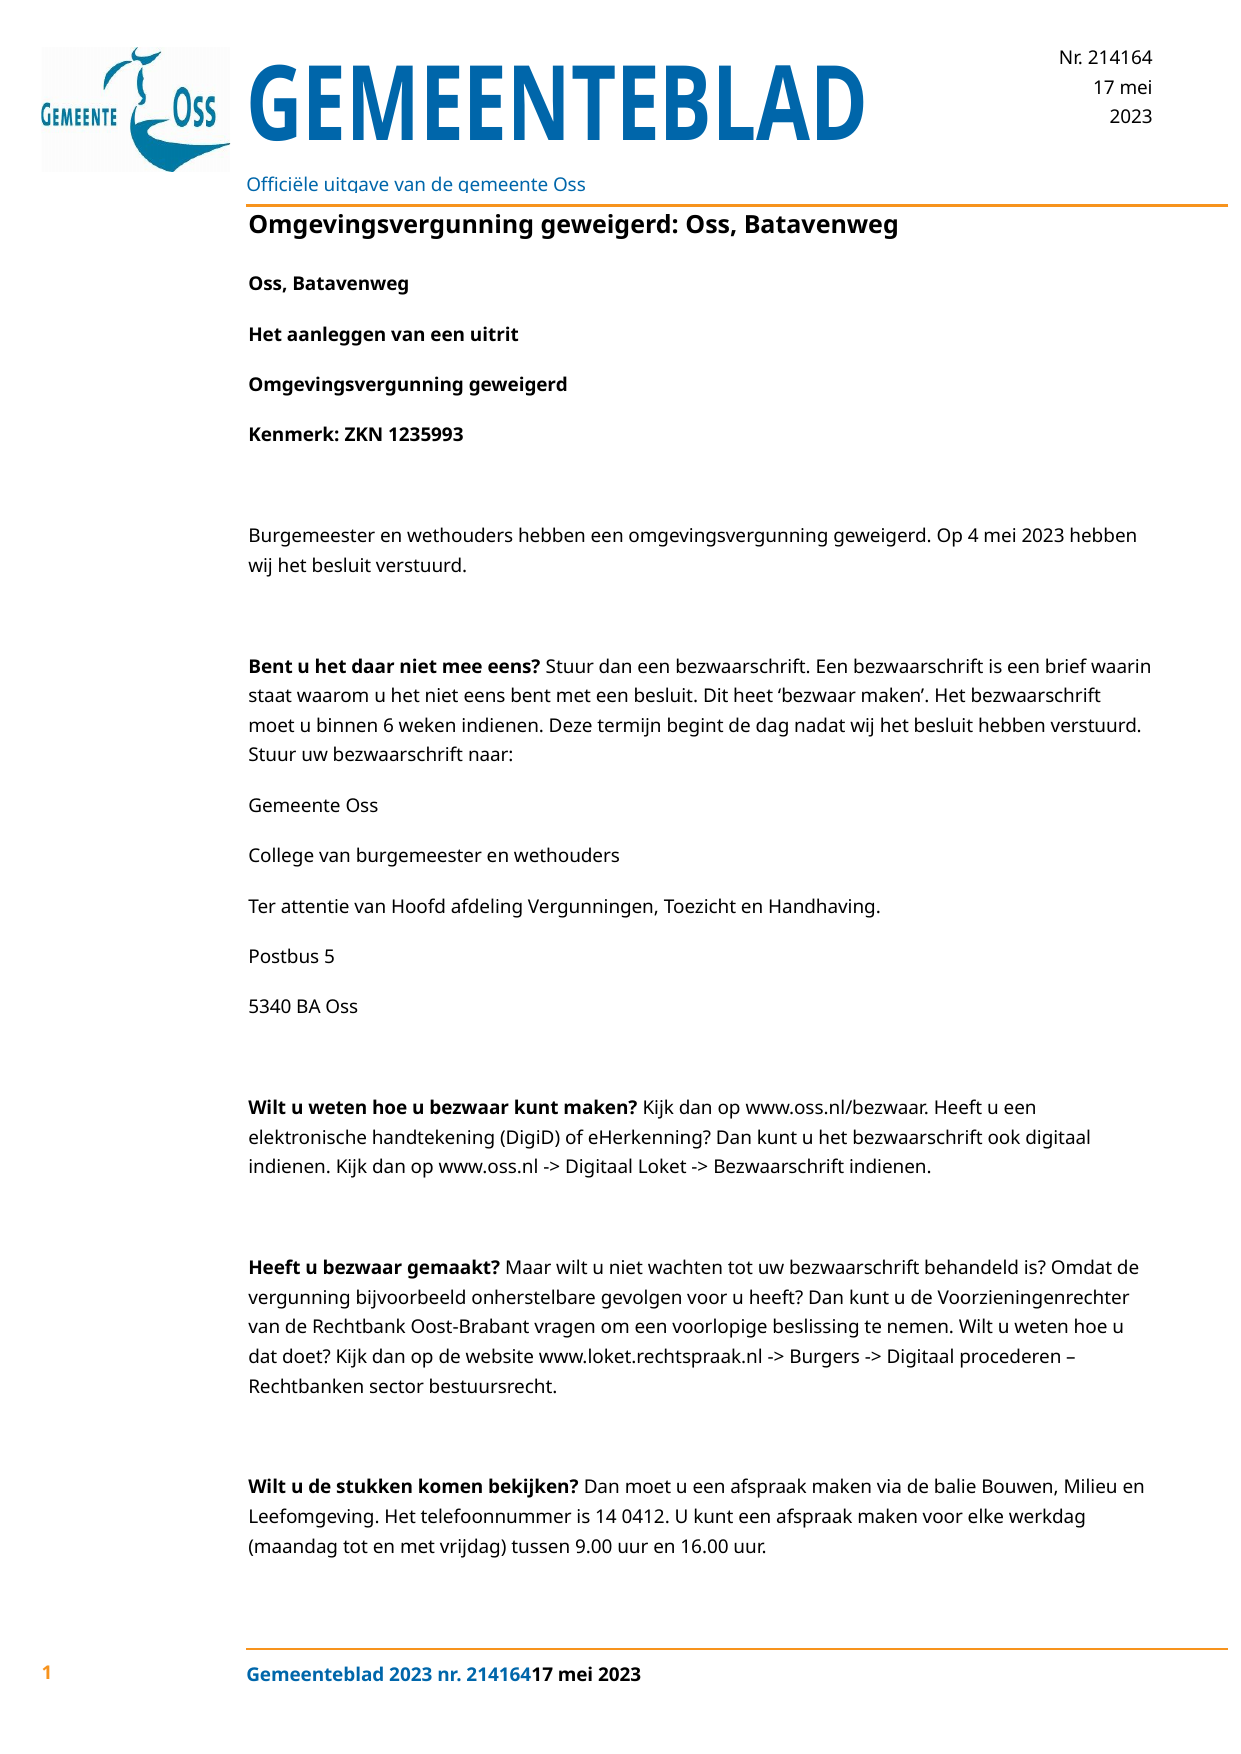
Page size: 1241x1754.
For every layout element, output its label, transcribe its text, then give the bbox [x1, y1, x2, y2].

text Ter attentie van Hoofd afdeling Vergunningen, Toezicht en Handhaving. [248, 893, 1152, 918]
text Bent u het daar niet mee eens? Stuur dan een bezwaarschrift. Een bezwaarschrift is een brief waarin staat waarom u het niet eens bent met een besluit. Dit heet ‘bezwaar maken’. Het bezwaarschrift moet u binnen 6 weken indienen. Deze termijn begint de dag nadat wij het besluit hebben verstuurd. Stuur uw bezwaarschrift naar: [248, 653, 1152, 767]
text Heeft u bezwaar gemaakt? Maar wilt u niet wachten tot uw bezwaarschrift behandeld is? Omdat de vergunning bijvoorbeeld onherstelbare gevolgen voor u heeft? Dan kunt u de Voorzieningenrechter van de Rechtbank Oost-Brabant vragen om een voorlopige beslissing te nemen. Wilt u weten hoe u dat doet? Kijk dan op de website www.loket.rechtspraak.nl -> Burgers -> Digitaal procederen – Rechtbanken sector bestuursrecht. [248, 1254, 1152, 1398]
text Wilt u de stukken komen bekijken? Dan moet u een afspraak maken via de balie Bouwen, Milieu en Leefomgeving. Het telefoonnummer is 14 0412. U kunt een afspraak maken voor elke werkdag (maandag tot en met vrijdag) tussen 9.00 uur en 16.00 uur. [248, 1474, 1152, 1558]
text Oss, Batavenweg [248, 270, 1152, 296]
text 5340 BA Oss [248, 994, 1152, 1019]
text Wilt u weten hoe u bezwaar kunt maken? Kijk dan op www.oss.nl/bezwaar. Heeft u een elektronische handtekening (DigiD) of eHerkenning? Dan kunt u het bezwaarschrift ook digitaal indienen. Kijk dan op www.oss.nl -> Digitaal Loket -> Bezwaarschrift indienen. [248, 1094, 1152, 1179]
text College van burgemeester en wethouders [248, 842, 1152, 868]
text Omgevingsvergunning geweigerd: Oss, Batavenweg [248, 207, 1152, 241]
text Burgemeester en wethouders hebben een omgevingsvergunning geweigerd. Op 4 mei 2023 hebben wij het besluit verstuurd. [248, 522, 1152, 578]
text Postbus 5 [248, 943, 1152, 969]
text Het aanleggen van een uitrit [248, 321, 1152, 346]
picture [41, 47, 231, 172]
text Omgevingsvergunning geweigerd [248, 371, 1152, 397]
text Gemeente Oss [248, 792, 1152, 818]
text Kenmerk: ZKN 1235993 [248, 422, 1152, 447]
